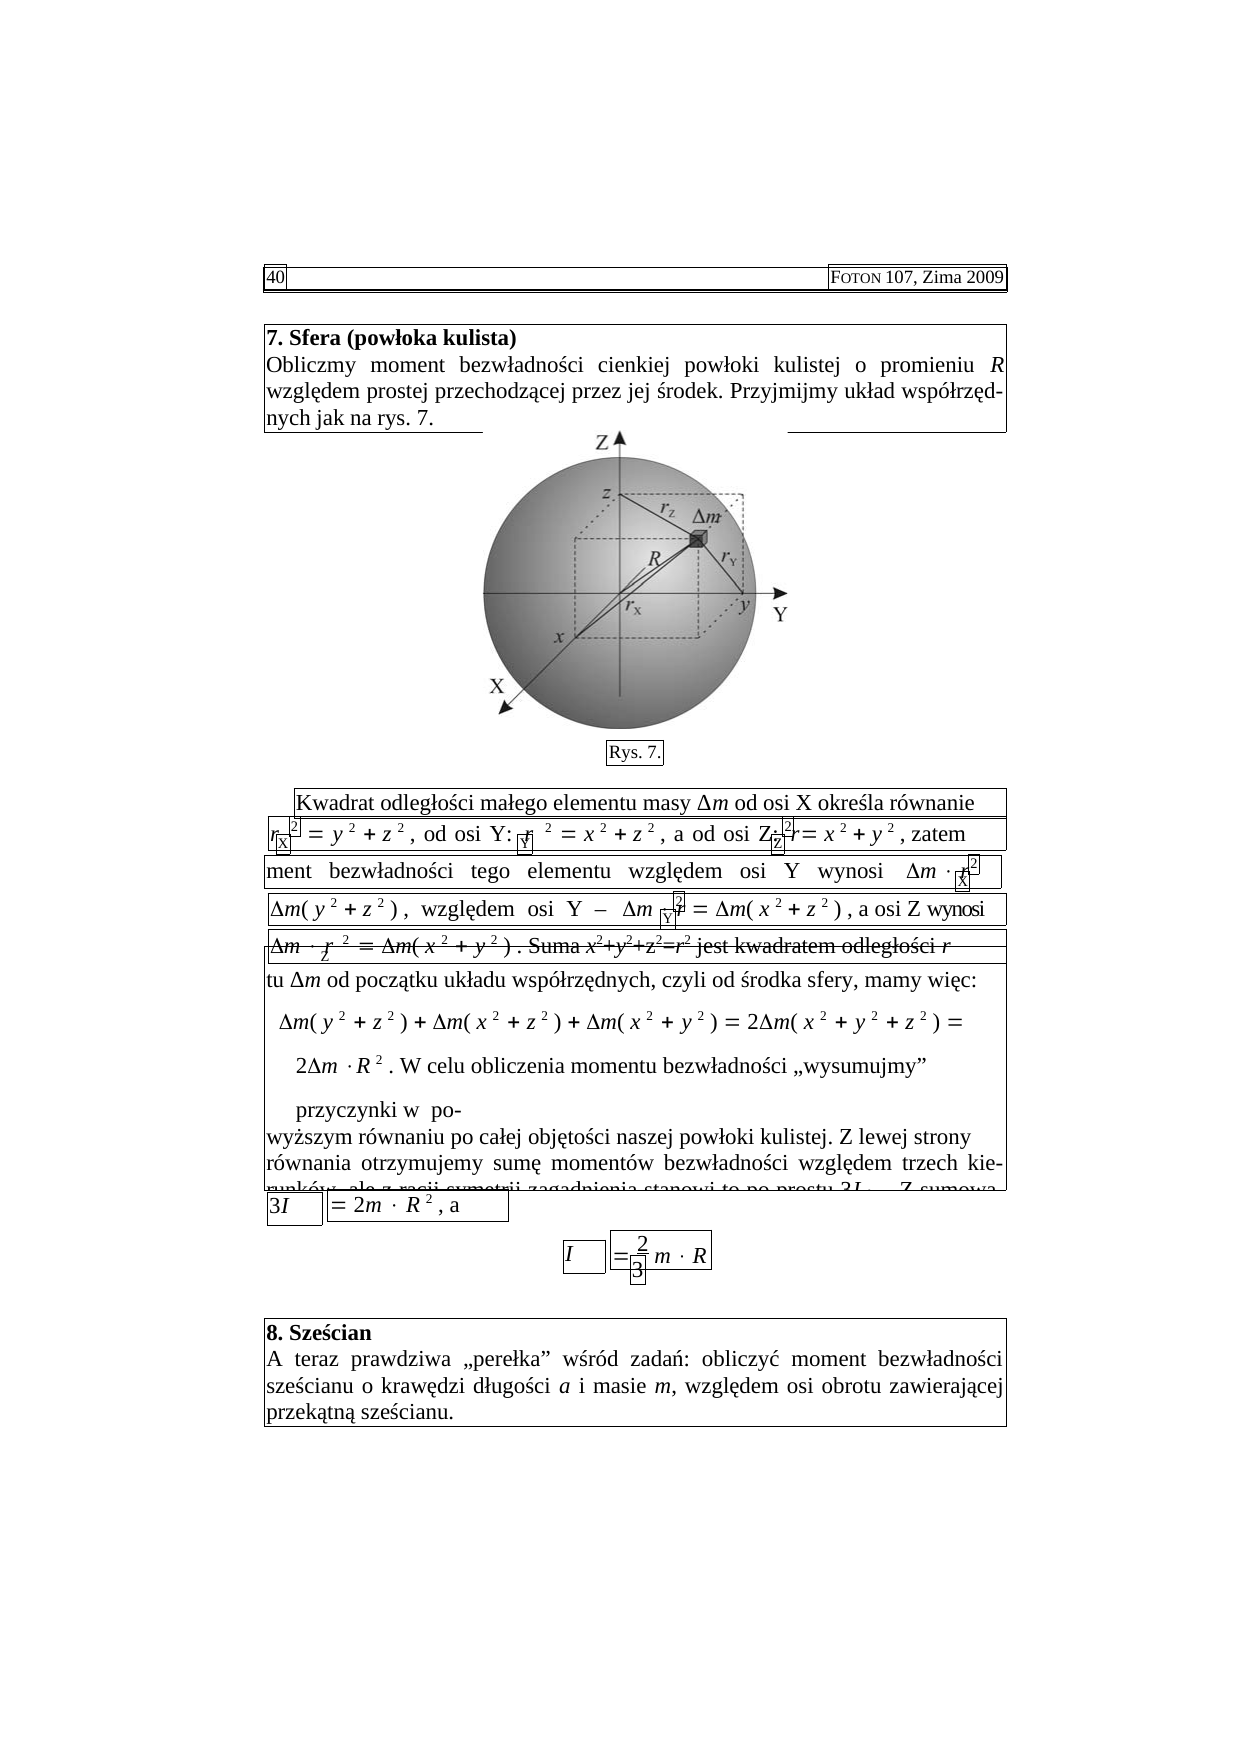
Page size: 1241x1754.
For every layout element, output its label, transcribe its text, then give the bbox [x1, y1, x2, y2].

text X [957, 872, 969, 889]
text Y [519, 835, 532, 852]
text A teraz prawdziwa „perełka” wśród zadań: obliczyć moment bezwładności sześcianu o krawędzi długości a i masie m, względem osi obrotu zawierającej przekątną sześcianu. [266, 1346, 1004, 1424]
text Z [773, 835, 784, 852]
text FOTON 107, Zima 2009 [830, 268, 1006, 287]
text 2 [784, 818, 793, 834]
text 3I sfery [269, 1193, 322, 1225]
text tu Δm od początku układu współrzędnych, czyli od środka sfery, mamy więc: [266, 966, 1006, 992]
text 7. Sfera (powłoka kulista) [266, 325, 1006, 351]
text Rys. 7. [609, 741, 663, 763]
text wyższym równaniu po całej objętości naszej powłoki kulistej. Z lewej strony [266, 1127, 1006, 1149]
text I sfery [565, 1241, 605, 1273]
picture [482, 430, 788, 729]
text r  y 2  z 2 , od osi Y: r 2  x 2  z 2 , a od osi Z: r  x 2  y 2 , zatem mo- [785, 820, 1006, 850]
text 8. Sześcian [266, 1319, 1006, 1346]
text Δm( y 2  z 2 ) , względem osi Y – Δm  r  Δm( x 2  z 2 ) , a osi Z wynosi [270, 895, 1006, 921]
text Δm  r 2  Δm( x 2  y 2 ) . Suma x2+y2+z2=r2 jest kwadratem odległości r elemen- [270, 932, 1006, 946]
text  2m  R 2 , a zatem: [329, 1191, 508, 1221]
text Obliczmy moment bezwładności cienkiej powłoki kulistej o promieniu R względem prostej przechodzącej przez jej środek. Przyjmijmy układ współrzęd- nych jak na rys. 7. [266, 351, 1004, 430]
text 2 [291, 818, 300, 834]
text 3 [632, 1256, 645, 1283]
text 40 [266, 268, 286, 287]
text Δm( y 2  z 2 )  Δm( x 2  z 2 )  Δm( x 2  y 2 )  2Δm( x 2  y 2  z 2 )  2Δm R 2 . W celu obliczenia momentu bezwładności „wysumujmy” przyczynki w po- [279, 994, 1004, 1127]
text X [278, 835, 290, 852]
text r  y 2  z 2 , od osi Y: r 2  x 2  z 2 , a od osi Z: r  x 2  y 2 , zatem mo- [291, 820, 782, 850]
text Z [320, 948, 1006, 964]
text równania otrzymujemy sumę momentów bezwładności względem trzech kie- runków, ale z racji symetrii zagadnienia stanowi to po prostu 3Isfery. Z sumowa- nia prawej strony równania otrzymujemy natomiast 2m  R 2 . A zatem mamy: [266, 1149, 1004, 1190]
text  2 m  R 2 . [612, 1231, 711, 1269]
text ment bezwładności tego elementu względem osi Y wynosi Δm  r  [266, 857, 1001, 887]
text Y [662, 910, 675, 927]
text Kwadrat odległości małego elementu masy Δm od osi X określa równanie [296, 789, 1006, 816]
